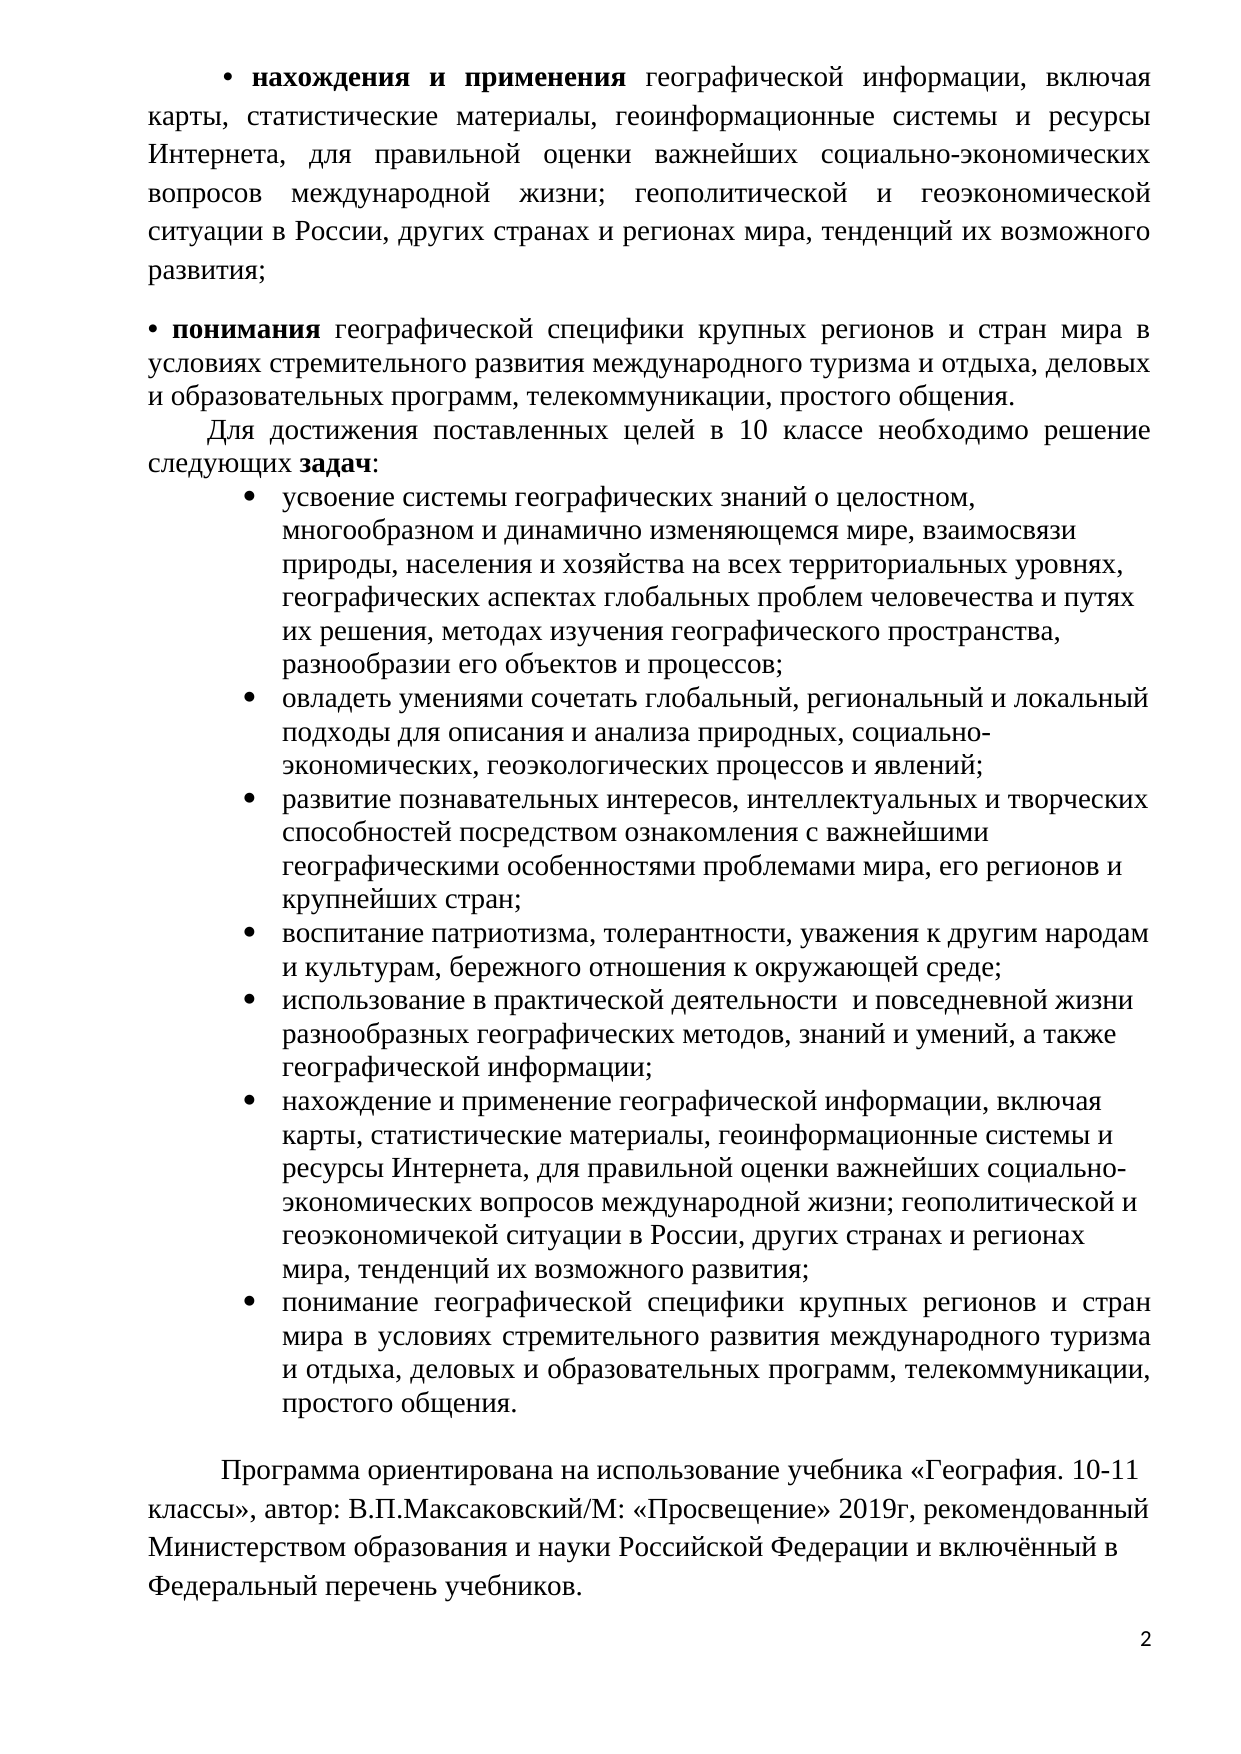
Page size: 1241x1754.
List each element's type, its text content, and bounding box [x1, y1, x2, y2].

text • понимания географической специфики крупных регионов и стран мира в условиях стремительного развития международного туризма и отдыха, деловых и образовательных программ, телекоммуникации, простого общения. [148, 311, 1152, 412]
list овладеть умениями сочетать глобальный, региональный и локальный подходы для описания и анализа природных, социально-экономических, геоэкологических процессов и явлений; [244, 680, 1152, 781]
list усвоение системы географических знаний о целостном, многообразном и динамично изменяющемся мире, взаимосвязи природы, населения и хозяйства на всех территориальных уровнях, географических аспектах глобальных проблем человечества и путях их решения, методах изучения географического пространства, разнообразии его объектов и процессов; [244, 479, 1152, 680]
text • нахождения и применения географической информации, включая карты, статистические материалы, геоинформационные системы и ресурсы Интернета, для правильной оценки важнейших социально-экономических вопросов международной жизни; геополитической и геоэкономической ситуации в России, других странах и регионах мира, тенденций их возможного развития; [148, 59, 1152, 285]
list воспитание патриотизма, толерантности, уважения к другим народам и культурам, бережного отношения к окружающей среде; [244, 915, 1152, 982]
text Программа ориентирована на использование учебника «География. 10-11 классы», автор: В.П.Максаковский/М: «Просвещение» 2019г, рекомендованный Министерством образования и науки Российской Федерации и включённый в Федеральный перечень учебников. [148, 1452, 1152, 1601]
list понимание географической специфики крупных регионов и стран мира в условиях стремительного развития международного туризма и отдыха, деловых и образовательных программ, телекоммуникации, простого общения. [244, 1284, 1152, 1419]
list использование в практической деятельности и повседневной жизни разнообразных географических методов, знаний и умений, а также географической информации; [244, 982, 1152, 1083]
list развитие познавательных интересов, интеллектуальных и творческих способностей посредством ознакомления с важнейшими географическими особенностями проблемами мира, его регионов и крупнейших стран; [244, 781, 1152, 915]
text Для достижения поставленных целей в 10 классе необходимо решение следующих задач: [148, 412, 1152, 479]
list нахождение и применение географической информации, включая карты, статистические материалы, геоинформационные системы и ресурсы Интернета, для правильной оценки важнейших социально-экономических вопросов международной жизни; геополитической и геоэкономичекой ситуации в России, других странах и регионах мира, тенденций их возможного развития; [244, 1083, 1152, 1284]
